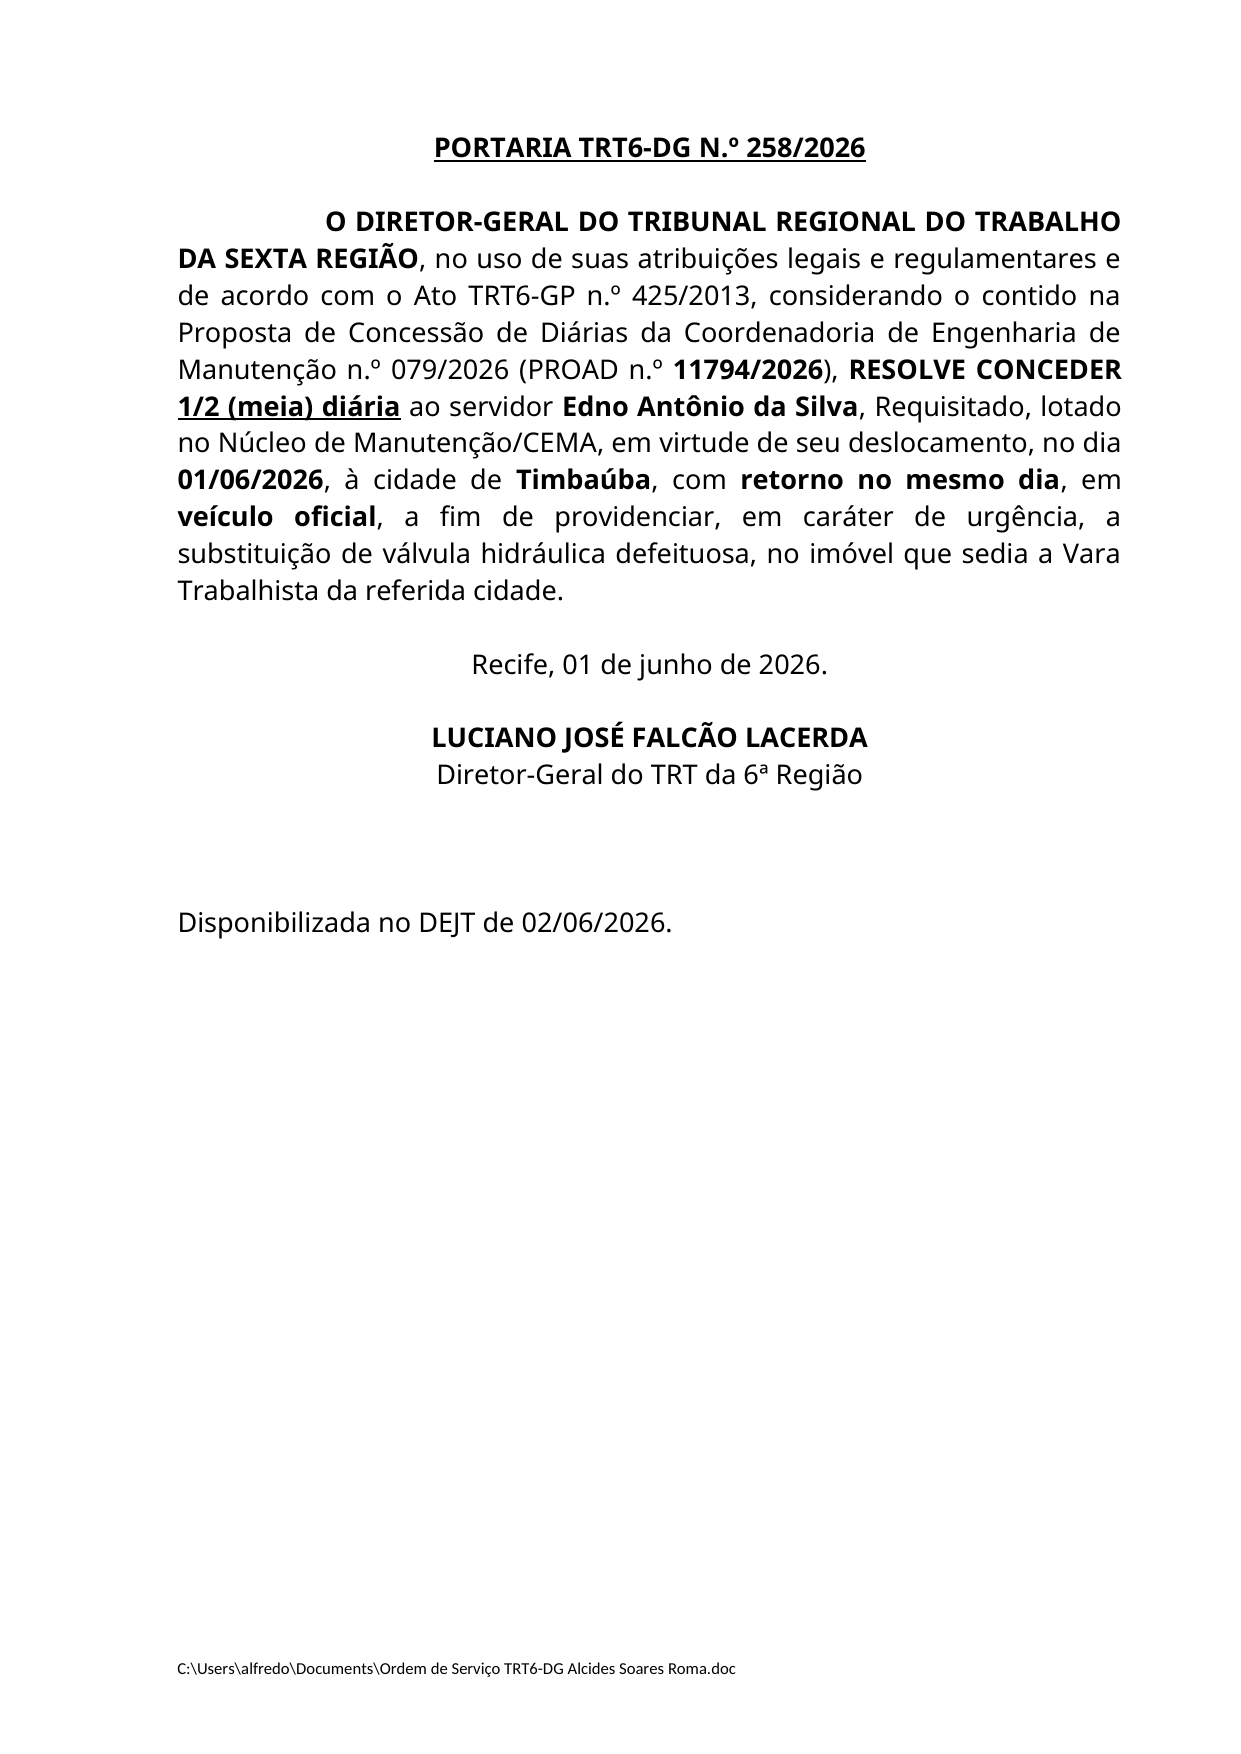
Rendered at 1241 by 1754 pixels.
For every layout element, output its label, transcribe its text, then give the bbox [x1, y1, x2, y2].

text Diretor-Geral do TRT da 6ª Região [177, 756, 1122, 793]
text O DIRETOR-GERAL DO TRIBUNAL REGIONAL DO TRABALHO DA SEXTA REGIÃO, no uso de suas atribuições legais e regulamentares e de acordo com o Ato TRT6-GP n.º 425/2013, considerando o contido na Proposta de Concessão de Diárias da Coordenadoria de Engenharia de Manutenção n.º 079/2026 (PROAD n.º 11794/2026), RESOLVE CONCEDER 1/2 (meia) diária ao servidor Edno Antônio da Silva, Requisitado, lotado no Núcleo de Manutenção/CEMA, em virtude de seu deslocamento, no dia 01/06/2026, à cidade de Timbaúba, com retorno no mesmo dia, em veículo oficial, a fim de providenciar, em caráter de urgência, a substituição de válvula hidráulica defeituosa, no imóvel que sedia a Vara Trabalhista da referida cidade. [177, 203, 1122, 608]
text Disponibilizada no DEJT de 02/06/2026. [177, 903, 1122, 940]
text LUCIANO JOSÉ FALCÃO LACERDA [177, 719, 1122, 756]
text PORTARIA TRT6-DG N.º 258/2026 [177, 129, 1122, 166]
text Recife, 01 de junho de 2026. [177, 645, 1122, 682]
